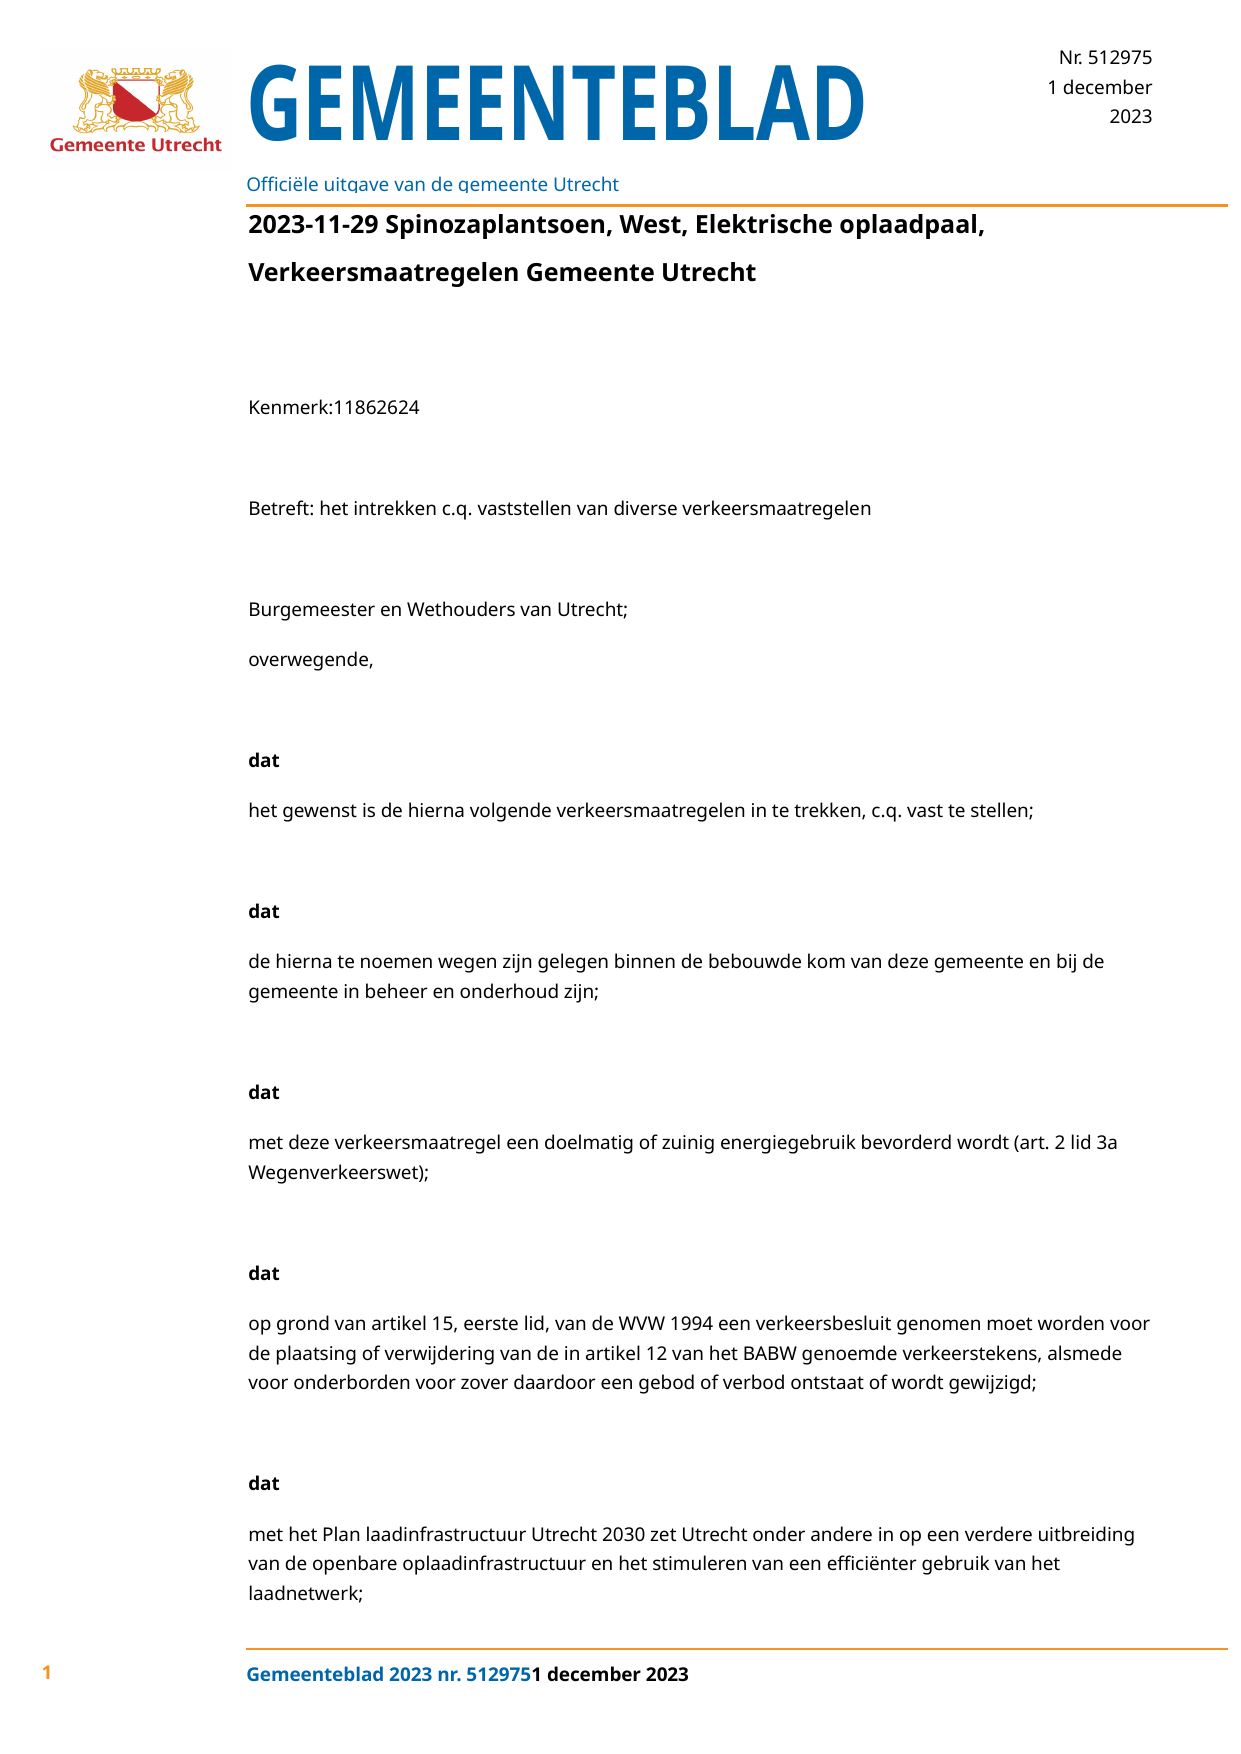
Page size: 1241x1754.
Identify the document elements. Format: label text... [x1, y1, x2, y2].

text Kenmerk:11862624 [248, 394, 1152, 420]
text het gewenst is de hierna volgende verkeersmaatregelen in te trekken, c.q. vast te stellen; [248, 797, 1152, 823]
text dat [248, 1260, 1152, 1286]
picture [41, 47, 231, 172]
text op grond van artikel 15, eerste lid, van de WVW 1994 een verkeersbesluit genomen moet worden voor de plaatsing of verwijdering van de in artikel 12 van het BABW genoemde verkeerstekens, alsmede voor onderborden voor zover daardoor een gebod of verbod ontstaat of wordt gewijzigd; [248, 1310, 1152, 1395]
text dat [248, 898, 1152, 924]
text overwegende, [248, 646, 1152, 672]
text dat [248, 1470, 1152, 1496]
text Betreft: het intrekken c.q. vaststellen van diverse verkeersmaatregelen [248, 495, 1152, 521]
text 2023-11-29 Spinozaplantsoen, West, Elektrische oplaadpaal, Verkeersmaatregelen Gemeente Utrecht [248, 207, 1152, 288]
text dat [248, 1079, 1152, 1105]
text met deze verkeersmaatregel een doelmatig of zuinig energiegebruik bevorderd wordt (art. 2 lid 3a Wegenverkeerswet); [248, 1129, 1152, 1185]
text Burgemeester en Wethouders van Utrecht; [248, 596, 1152, 621]
text de hierna te noemen wegen zijn gelegen binnen de bebouwde kom van deze gemeente en bij de gemeente in beheer en onderhoud zijn; [248, 949, 1152, 1004]
text dat [248, 747, 1152, 773]
text met het Plan laadinfrastructuur Utrecht 2030 zet Utrecht onder andere in op een verdere uitbreiding van de openbare oplaadinfrastructuur en het stimuleren van een efficiënter gebruik van het laadnetwerk; [248, 1521, 1152, 1606]
